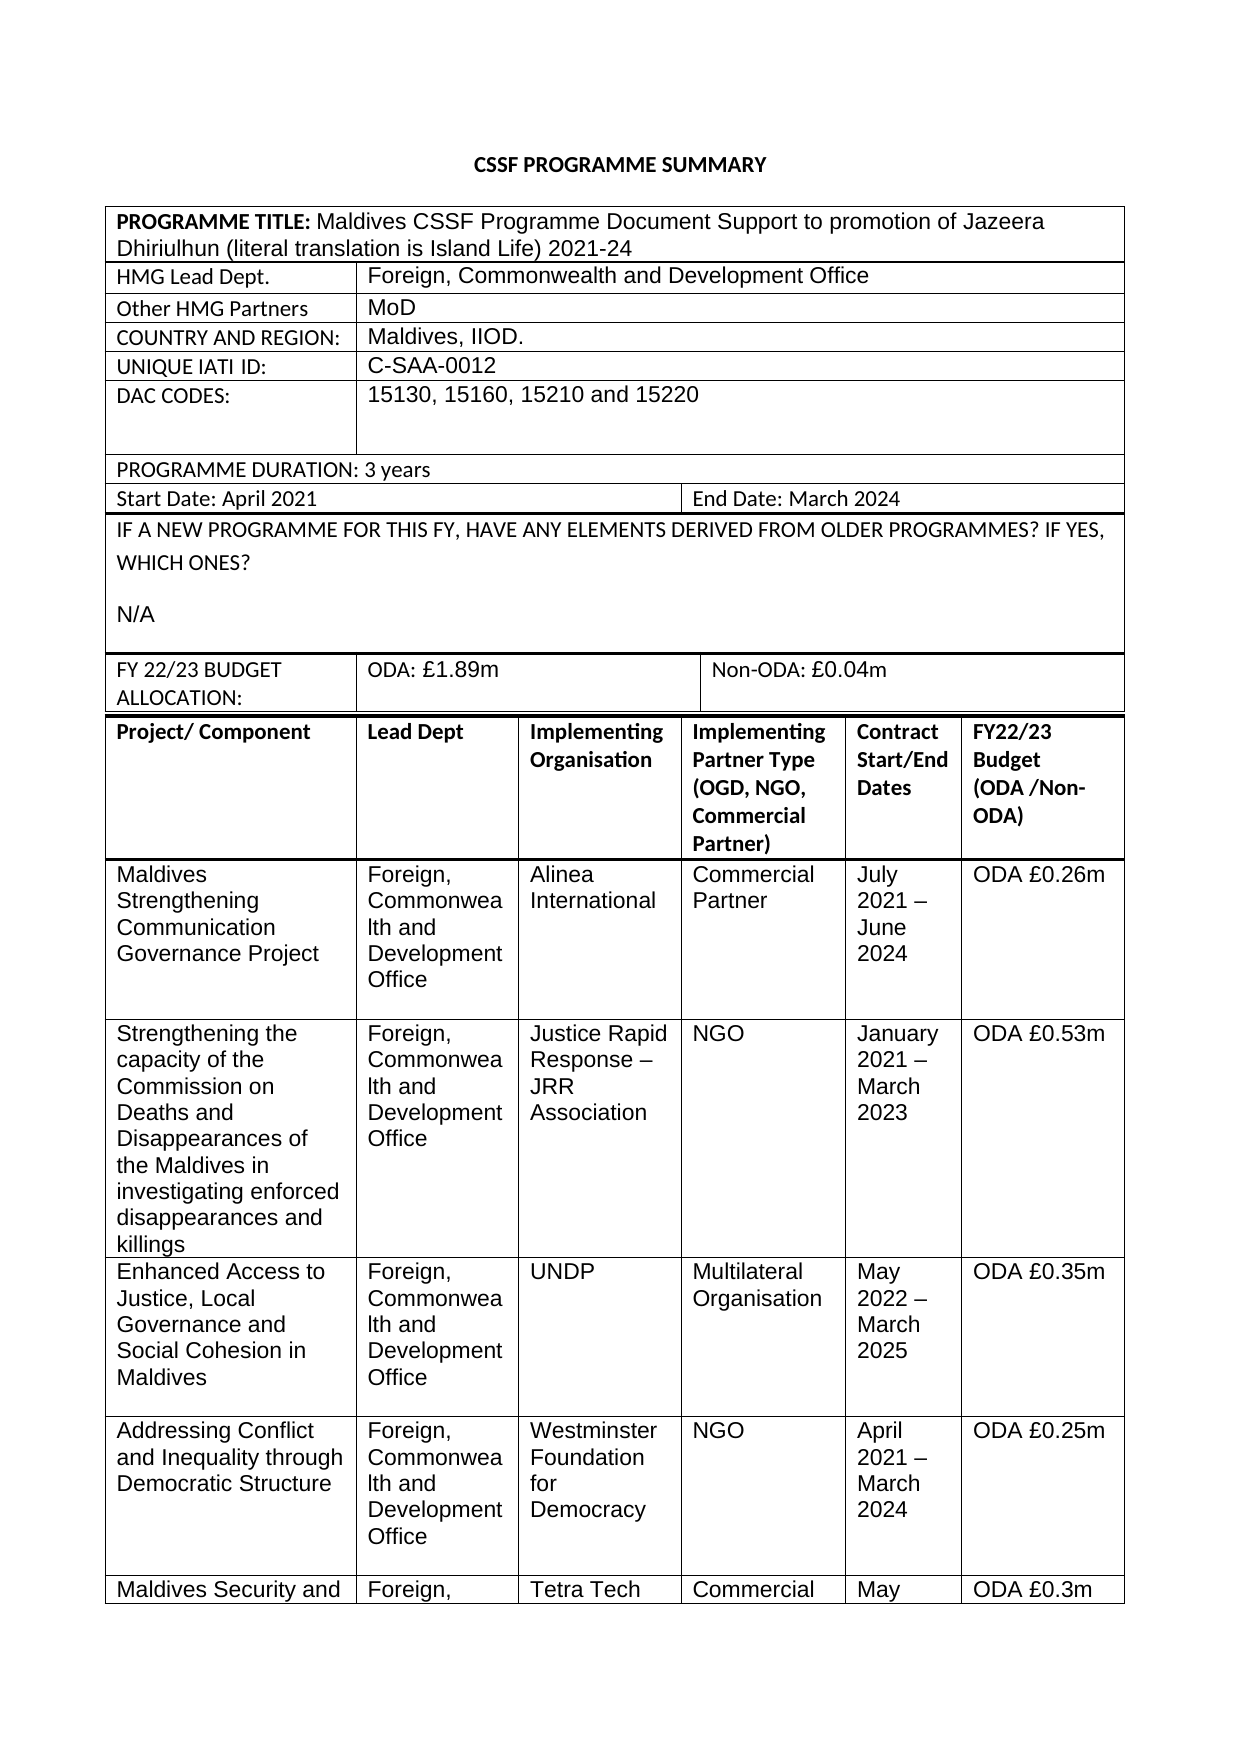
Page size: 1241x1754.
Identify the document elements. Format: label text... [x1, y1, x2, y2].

table_cell Commercial Partner [682, 861, 845, 1019]
table_cell Tetra Tech [519, 1576, 681, 1603]
table_header Implementing Organisation [519, 718, 681, 858]
table_cell ODA £0.3m [962, 1576, 1124, 1603]
table_cell Other HMG Partners [106, 294, 356, 322]
table_cell Maldives Strengthening Communication Governance Project [106, 861, 356, 1019]
table_cell Addressing Conflict and Inequality through Democratic Structure [106, 1417, 356, 1575]
table_cell FY 22/23 BUDGET ALLOCATION: [106, 655, 356, 711]
table_cell ODA: £1.89m [357, 655, 700, 711]
table_cell ODA £0.25m [962, 1417, 1124, 1575]
table_cell End Date: March 2024 [682, 484, 1124, 512]
table_cell Strengthening the capacity of the Commission on Deaths and Disappearances of the Maldives in investigating enforced disappearances and killings [106, 1020, 356, 1257]
table_cell DAC CODES: [106, 381, 356, 454]
table_cell Foreign, [357, 1576, 518, 1603]
table_cell IF A NEW PROGRAMME FOR THIS FY, HAVE ANY ELEMENTS DERIVED FROM OLDER PROGRAMMES? IF YES, WHICH ONES? N/A [106, 515, 1124, 652]
table_cell May 2022 – March 2025 [846, 1258, 961, 1416]
table_cell Justice Rapid Response – JRR Association [519, 1020, 681, 1257]
table_cell Maldives, IIOD. [357, 323, 1124, 351]
table_cell Alinea International [519, 861, 681, 1019]
table_cell ODA £0.53m [962, 1020, 1124, 1257]
table_cell Non-ODA: £0.04m [701, 655, 1124, 711]
table_cell MoD [357, 294, 1124, 322]
table_cell Enhanced Access to Justice, Local Governance and Social Cohesion in Maldives [106, 1258, 356, 1416]
table_cell Westminster Foundation for Democracy [519, 1417, 681, 1575]
table_header PROGRAMME TITLE: Maldives CSSF Programme Document Support to promotion of Jazeera Dhiriulhun (literal translation is Island Life) 2021-24 [106, 207, 1124, 261]
table_cell COUNTRY AND REGION: [106, 323, 356, 351]
table_cell UNIQUE IATI ID: [106, 352, 356, 380]
table_cell Foreign, Commonwealth and Development Office [357, 861, 518, 1019]
table_cell NGO [682, 1417, 845, 1575]
table_cell Foreign, Commonwealth and Development Office [357, 1417, 518, 1575]
table_cell April 2021 – March 2024 [846, 1417, 961, 1575]
text CSSF PROGRAMME SUMMARY [150, 150, 1090, 178]
table_cell PROGRAMME DURATION: 3 years [106, 455, 1124, 483]
table_header Project/ Component [106, 718, 356, 858]
table_cell C-SAA-0012 [357, 352, 1124, 380]
table_cell Maldives Security and [106, 1576, 356, 1603]
table_cell NGO [682, 1020, 845, 1257]
table_cell Commercial [682, 1576, 845, 1603]
table_cell Foreign, Commonwealth and Development Office [357, 1258, 518, 1416]
table_cell May [846, 1576, 961, 1603]
table_cell July 2021 – June 2024 [846, 861, 961, 1019]
table_cell UNDP [519, 1258, 681, 1416]
table_header FY22/23 Budget (ODA /Non-ODA) [962, 718, 1124, 858]
table_header Lead Dept [357, 718, 518, 858]
table_cell Multilateral Organisation [682, 1258, 845, 1416]
table_cell ODA £0.26m [962, 861, 1124, 1019]
table_cell HMG Lead Dept. [106, 263, 356, 293]
table_cell Foreign, Commonwealth and Development Office [357, 263, 1124, 293]
table_header Contract Start/End Dates [846, 718, 961, 858]
table_cell ODA £0.35m [962, 1258, 1124, 1416]
table_cell Foreign, Commonwealth and Development Office [357, 1020, 518, 1257]
table_cell Start Date: April 2021 [106, 484, 681, 512]
table_cell January 2021 – March 2023 [846, 1020, 961, 1257]
table_cell 15130, 15160, 15210 and 15220 [357, 381, 1124, 454]
table_header Implementing Partner Type (OGD, NGO, Commercial Partner) [682, 718, 845, 858]
